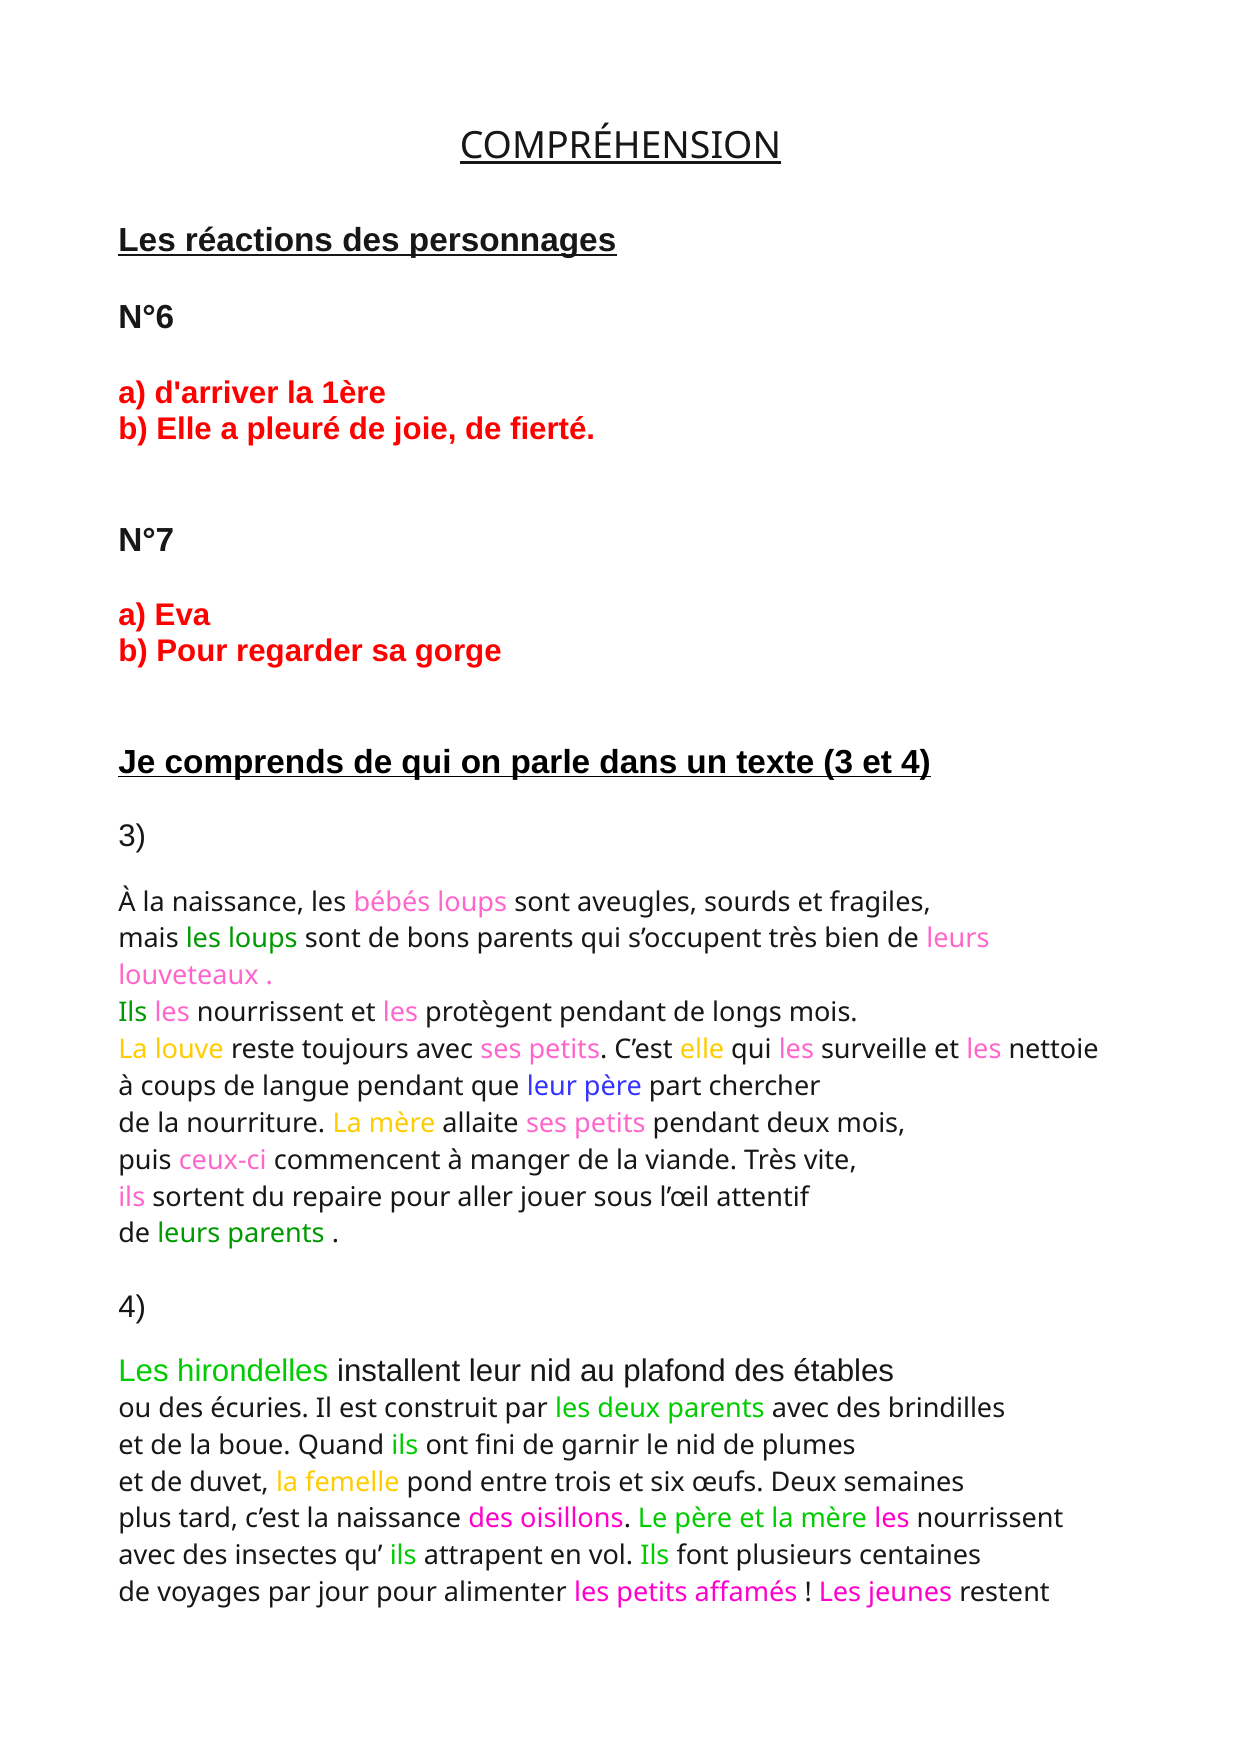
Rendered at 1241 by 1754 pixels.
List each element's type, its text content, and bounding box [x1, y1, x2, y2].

text a) Eva [118, 596, 1122, 632]
text 3) [118, 817, 1122, 853]
text Les réactions des personnages [118, 220, 1122, 259]
text COMPRÉHENSION [118, 118, 1122, 169]
text N°6 [118, 297, 1122, 336]
text À la naissance, les bébés loups sont aveugles, sourds et fragiles, mais les loups sont de bons parents qui s’occupent très bien de leurs louveteaux . Ils les nourrissent et les protègent pendant de longs mois. La louve reste toujours avec ses petits. C’est elle qui les surveille et les nettoie à coups de langue pendant que leur père part chercher de la nourriture. La mère allaite ses petits pendant deux mois, puis ceux-ci commencent à manger de la viande. Très vite, ils sortent du repaire pour aller jouer sous l’œil attentif de leurs parents . [118, 882, 1122, 1288]
text b) Pour regarder sa gorge [118, 632, 1122, 668]
text b) Elle a pleuré de joie, de fierté. N°7 [118, 410, 1122, 558]
text 4) [118, 1288, 1122, 1324]
text Je comprends de qui on parle dans un texte (3 et 4) [118, 668, 1122, 781]
text Les hirondelles installent leur nid au plafond des étables ou des écuries. Il est construit par les deux parents avec des brindilles et de la boue. Quand ils ont fini de garnir le nid de plumes et de duvet, la femelle pond entre trois et six œufs. Deux semaines plus tard, c’est la naissance des oisillons. Le père et la mère les nourrissent avec des insectes qu’ ils attrapent en vol. Ils font plusieurs centaines de voyages par jour pour alimenter les petits affamés ! Les jeunes restent [118, 1352, 1122, 1609]
text a) d'arriver la 1ère [118, 374, 1122, 410]
